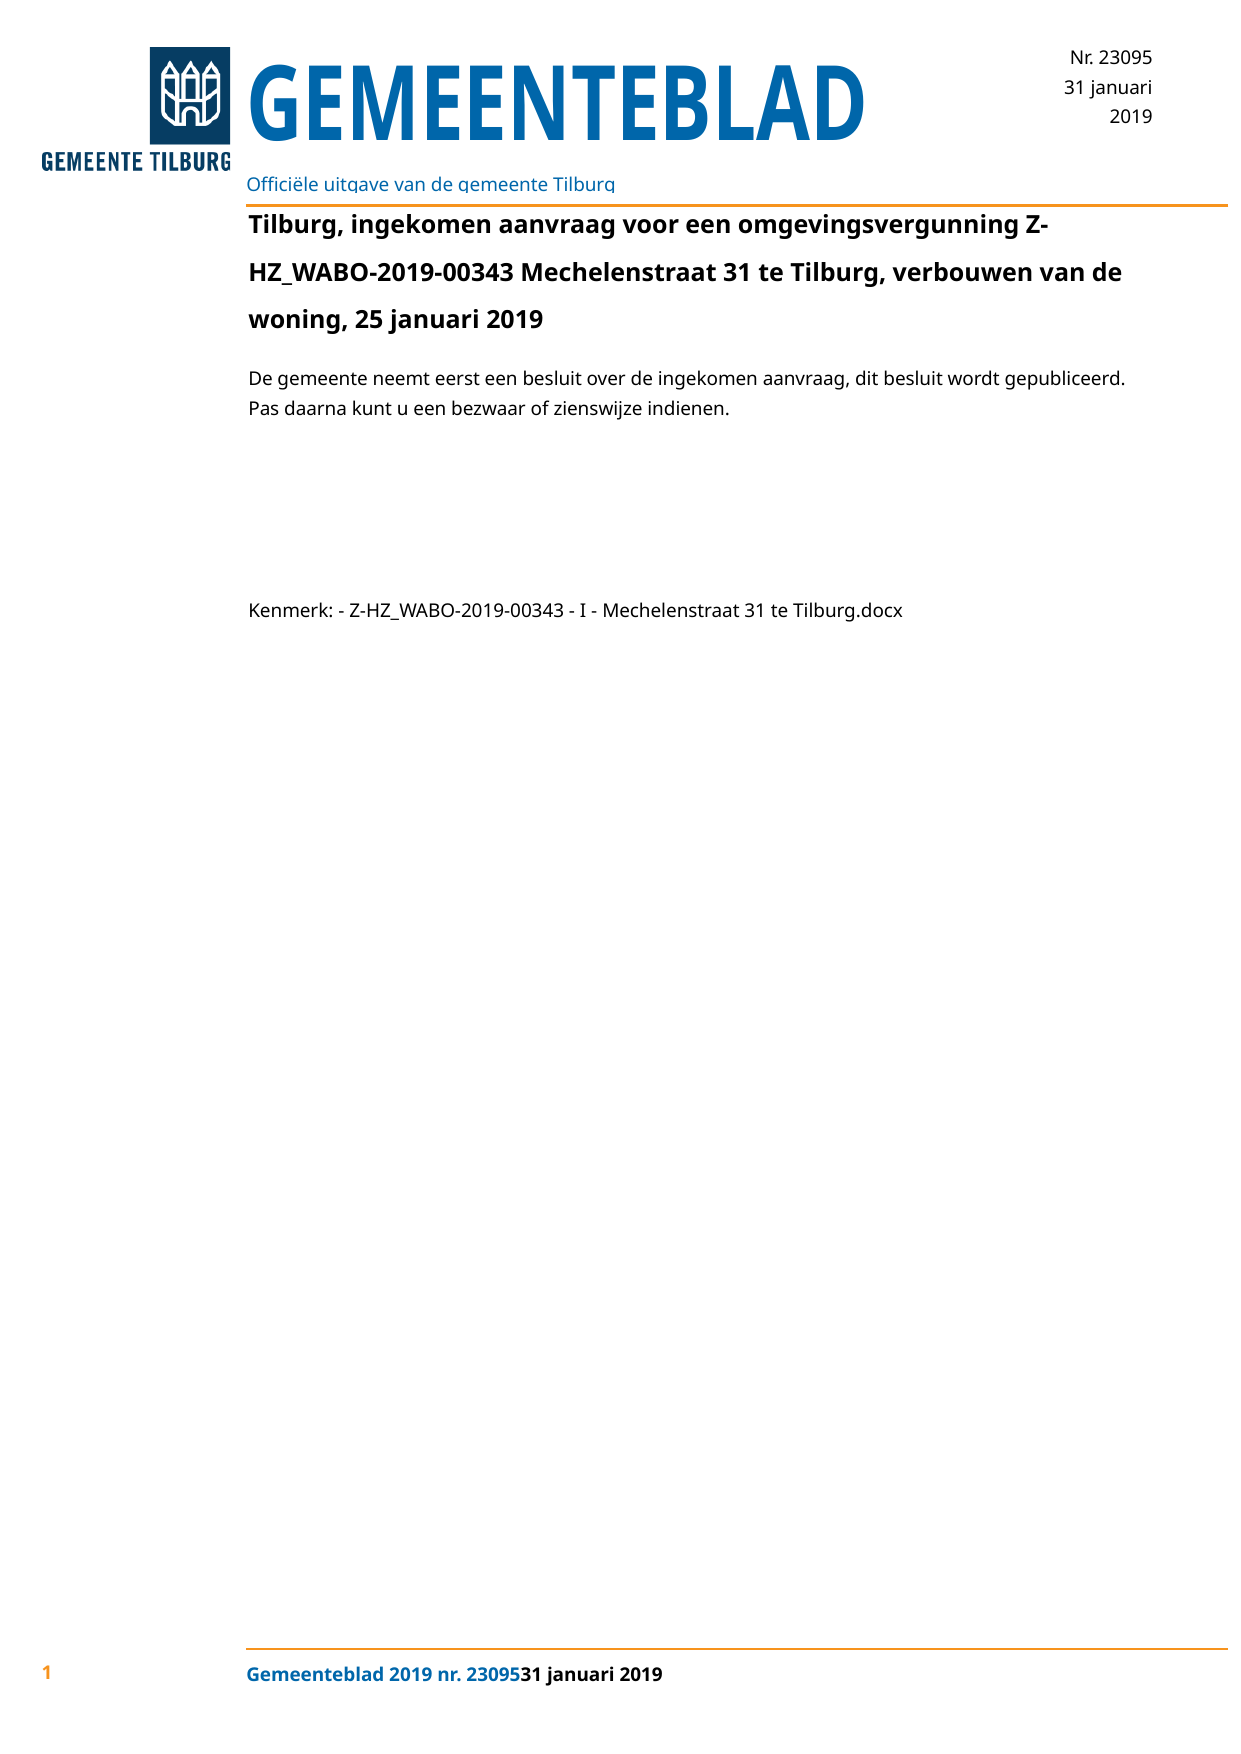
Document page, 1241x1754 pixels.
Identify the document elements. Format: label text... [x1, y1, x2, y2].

text De gemeente neemt eerst een besluit over de ingekomen aanvraag, dit besluit wordt gepubliceerd. Pas daarna kunt u een bezwaar of zienswijze indienen. [248, 366, 1152, 421]
text Kenmerk: - Z-HZ_WABO-2019-00343 - I - Mechelenstraat 31 te Tilburg.docx [248, 597, 1152, 622]
picture [41, 47, 231, 172]
text Tilburg, ingekomen aanvraag voor een omgevingsvergunning Z-HZ_WABO-2019-00343 Mechelenstraat 31 te Tilburg, verbouwen van de woning, 25 januari 2019 [248, 207, 1152, 336]
